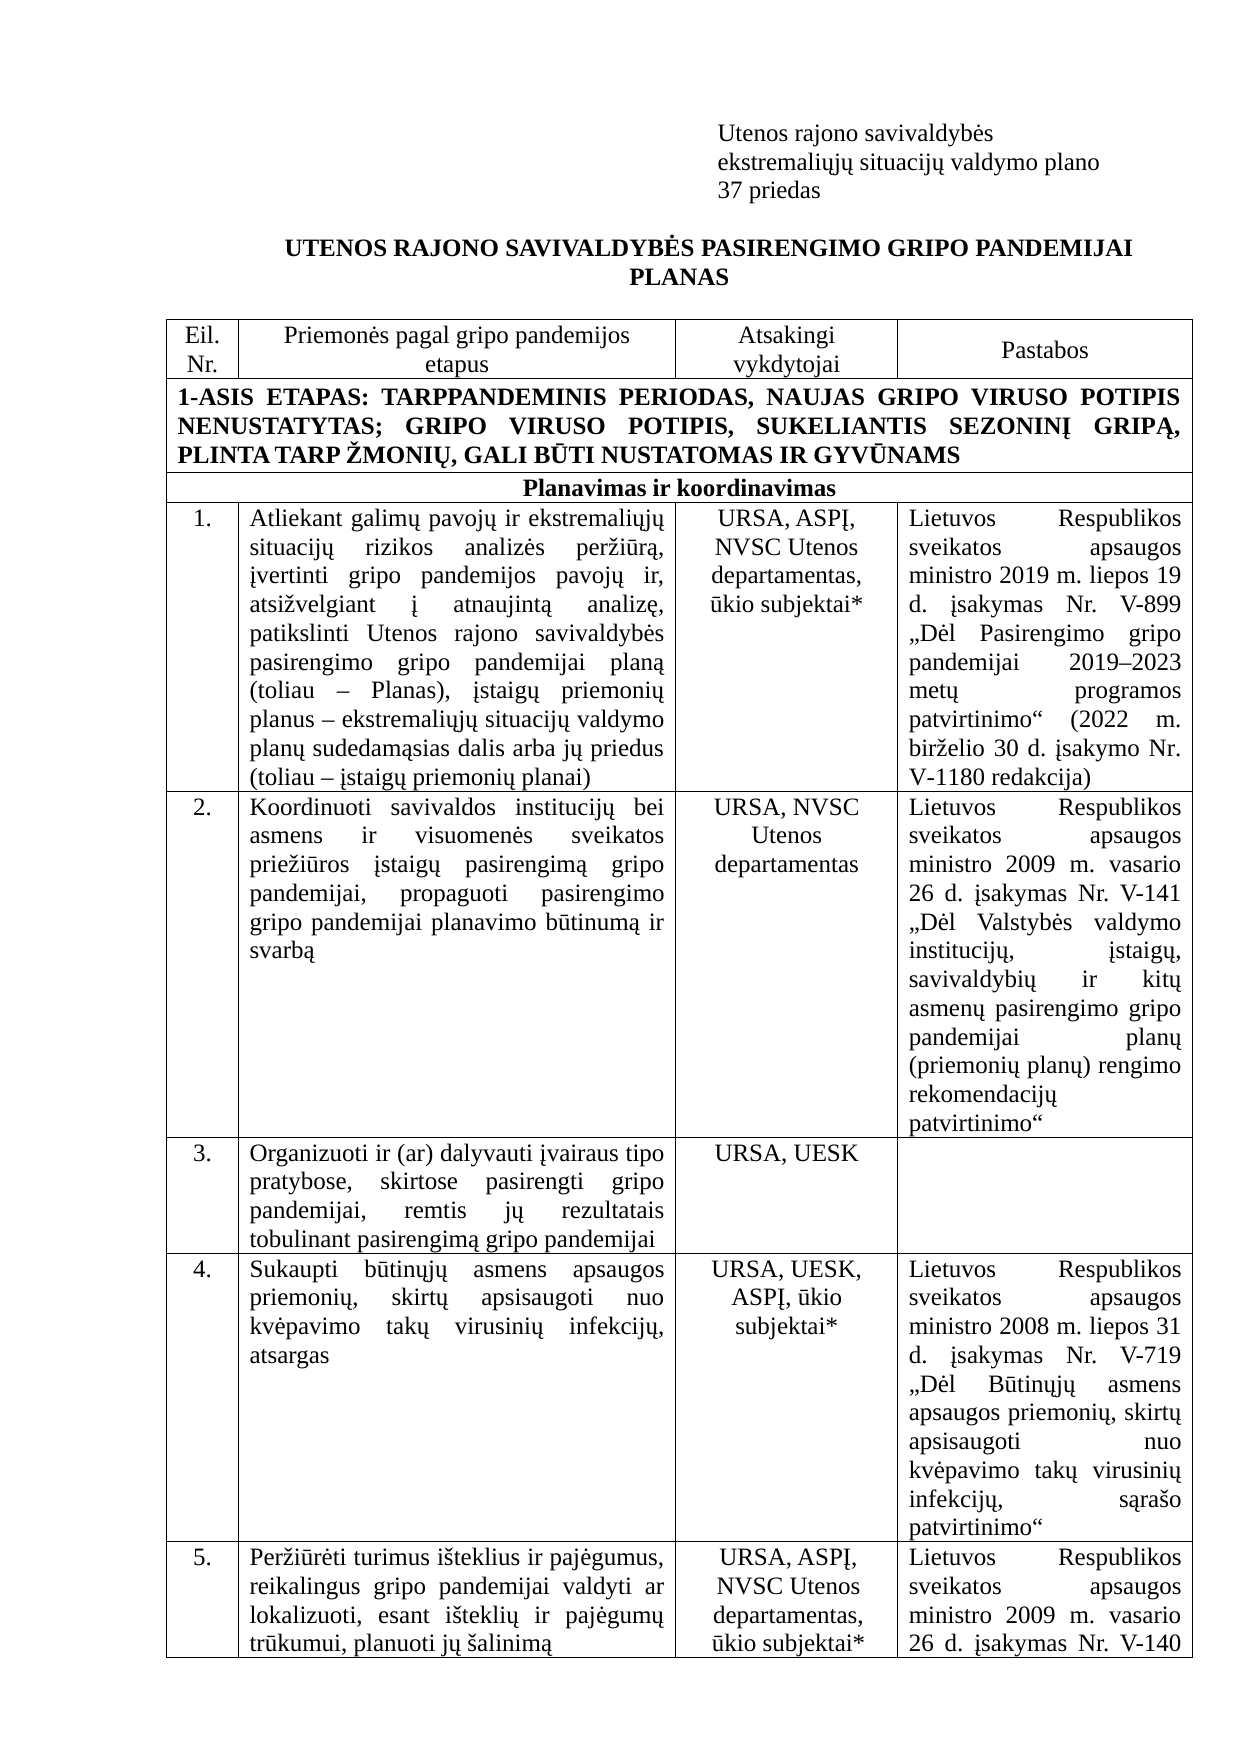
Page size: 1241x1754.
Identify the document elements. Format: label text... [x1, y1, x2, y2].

table_header Priemonės pagal gripo pandemijos etapus [239, 320, 675, 378]
table_cell 5. [167, 1542, 238, 1657]
table_cell 3. [167, 1138, 238, 1253]
table_cell Lietuvos Respublikos sveikatos apsaugos ministro 2009 m. vasario 26 d. įsakymas Nr. V-140 [898, 1542, 1192, 1657]
table_cell URSA, ASPĮ, NVSC Utenos departamentas, ūkio subjektai* [676, 503, 897, 791]
table_cell 4. [167, 1254, 238, 1541]
table_cell Lietuvos Respublikos sveikatos apsaugos ministro 2019 m. liepos 19 d. įsakymas Nr. V-899 „Dėl Pasirengimo gripo pandemijai 2019–2023 metų programos patvirtinimo“ (2022 m. birželio 30 d. įsakymo Nr. V-1180 redakcija) [898, 503, 1192, 791]
text Utenos rajono savivaldybės PASIRENGIMO GRIPO PANDEMIJAI PLANAS [177, 233, 1181, 291]
table_cell 1. [167, 503, 238, 791]
table_header Atsakingi vykdytojai [676, 320, 897, 378]
text Utenos rajono savivaldybės [582, 118, 1181, 147]
table_header Eil. Nr. [167, 320, 238, 378]
table_cell Lietuvos Respublikos sveikatos apsaugos ministro 2009 m. vasario 26 d. įsakymas Nr. V-141 „Dėl Valstybės valdymo institucijų, įstaigų, savivaldybių ir kitų asmenų pasirengimo gripo pandemijai planų (priemonių planų) rengimo rekomendacijų patvirtinimo“ [898, 792, 1192, 1137]
table_cell Peržiūrėti turimus išteklius ir pajėgumus, reikalingus gripo pandemijai valdyti ar lokalizuoti, esant išteklių ir pajėgumų trūkumui, planuoti jų šalinimą [239, 1542, 675, 1657]
table_cell Organizuoti ir (ar) dalyvauti įvairaus tipo pratybose, skirtose pasirengti gripo pandemijai, remtis jų rezultatais tobulinant pasirengimą gripo pandemijai [239, 1138, 675, 1253]
table_header Pastabos [898, 320, 1192, 378]
table_cell Sukaupti būtinųjų asmens apsaugos priemonių, skirtų apsisaugoti nuo kvėpavimo takų virusinių infekcijų, atsargas [239, 1254, 675, 1541]
table_cell 2. [167, 792, 238, 1137]
table_cell Lietuvos Respublikos sveikatos apsaugos ministro 2008 m. liepos 31 d. įsakymas Nr. V-719 „Dėl Būtinųjų asmens apsaugos priemonių, skirtų apsisaugoti nuo kvėpavimo takų virusinių infekcijų, sąrašo patvirtinimo“ [898, 1254, 1192, 1541]
table_cell Atliekant galimų pavojų ir ekstremaliųjų situacijų rizikos analizės peržiūrą, įvertinti gripo pandemijos pavojų ir, atsižvelgiant į atnaujintą analizę, patikslinti Utenos rajono savivaldybės pasirengimo gripo pandemijai planą (toliau – Planas), įstaigų priemonių planus – ekstremaliųjų situacijų valdymo planų sudedamąsias dalis arba jų priedus (toliau – įstaigų priemonių planai) [239, 503, 675, 791]
table_cell URSA, NVSC Utenos departamentas [676, 792, 897, 1137]
text ekstremaliųjų situacijų valdymo plano [582, 147, 1181, 176]
table_cell URSA, UESK [676, 1138, 897, 1253]
text 37 priedas [582, 176, 1181, 204]
table_cell URSA, UESK, ASPĮ, ūkio subjektai* [676, 1254, 897, 1541]
table_cell URSA, ASPĮ, NVSC Utenos departamentas, ūkio subjektai* [676, 1542, 897, 1657]
table_cell Koordinuoti savivaldos institucijų bei asmens ir visuomenės sveikatos priežiūros įstaigų pasirengimą gripo pandemijai, propaguoti pasirengimo gripo pandemijai planavimo būtinumą ir svarbą [239, 792, 675, 1137]
table_cell [898, 1138, 1192, 1253]
table_cell 1-ASIS ETAPAS: TARPPANDEMINIS PERIODAS, NAUJAS GRIPO VIRUSO POTIPIS NENUSTATYTAS; GRIPO VIRUSO POTIPIS, SUKELIANTIS SEZONINĮ GRIPĄ, PLINTA TARP ŽMONIŲ, GALI BŪTI NUSTATOMAS IR GYVŪNAMS [167, 379, 1192, 472]
table_cell Planavimas ir koordinavimas [167, 473, 1192, 502]
